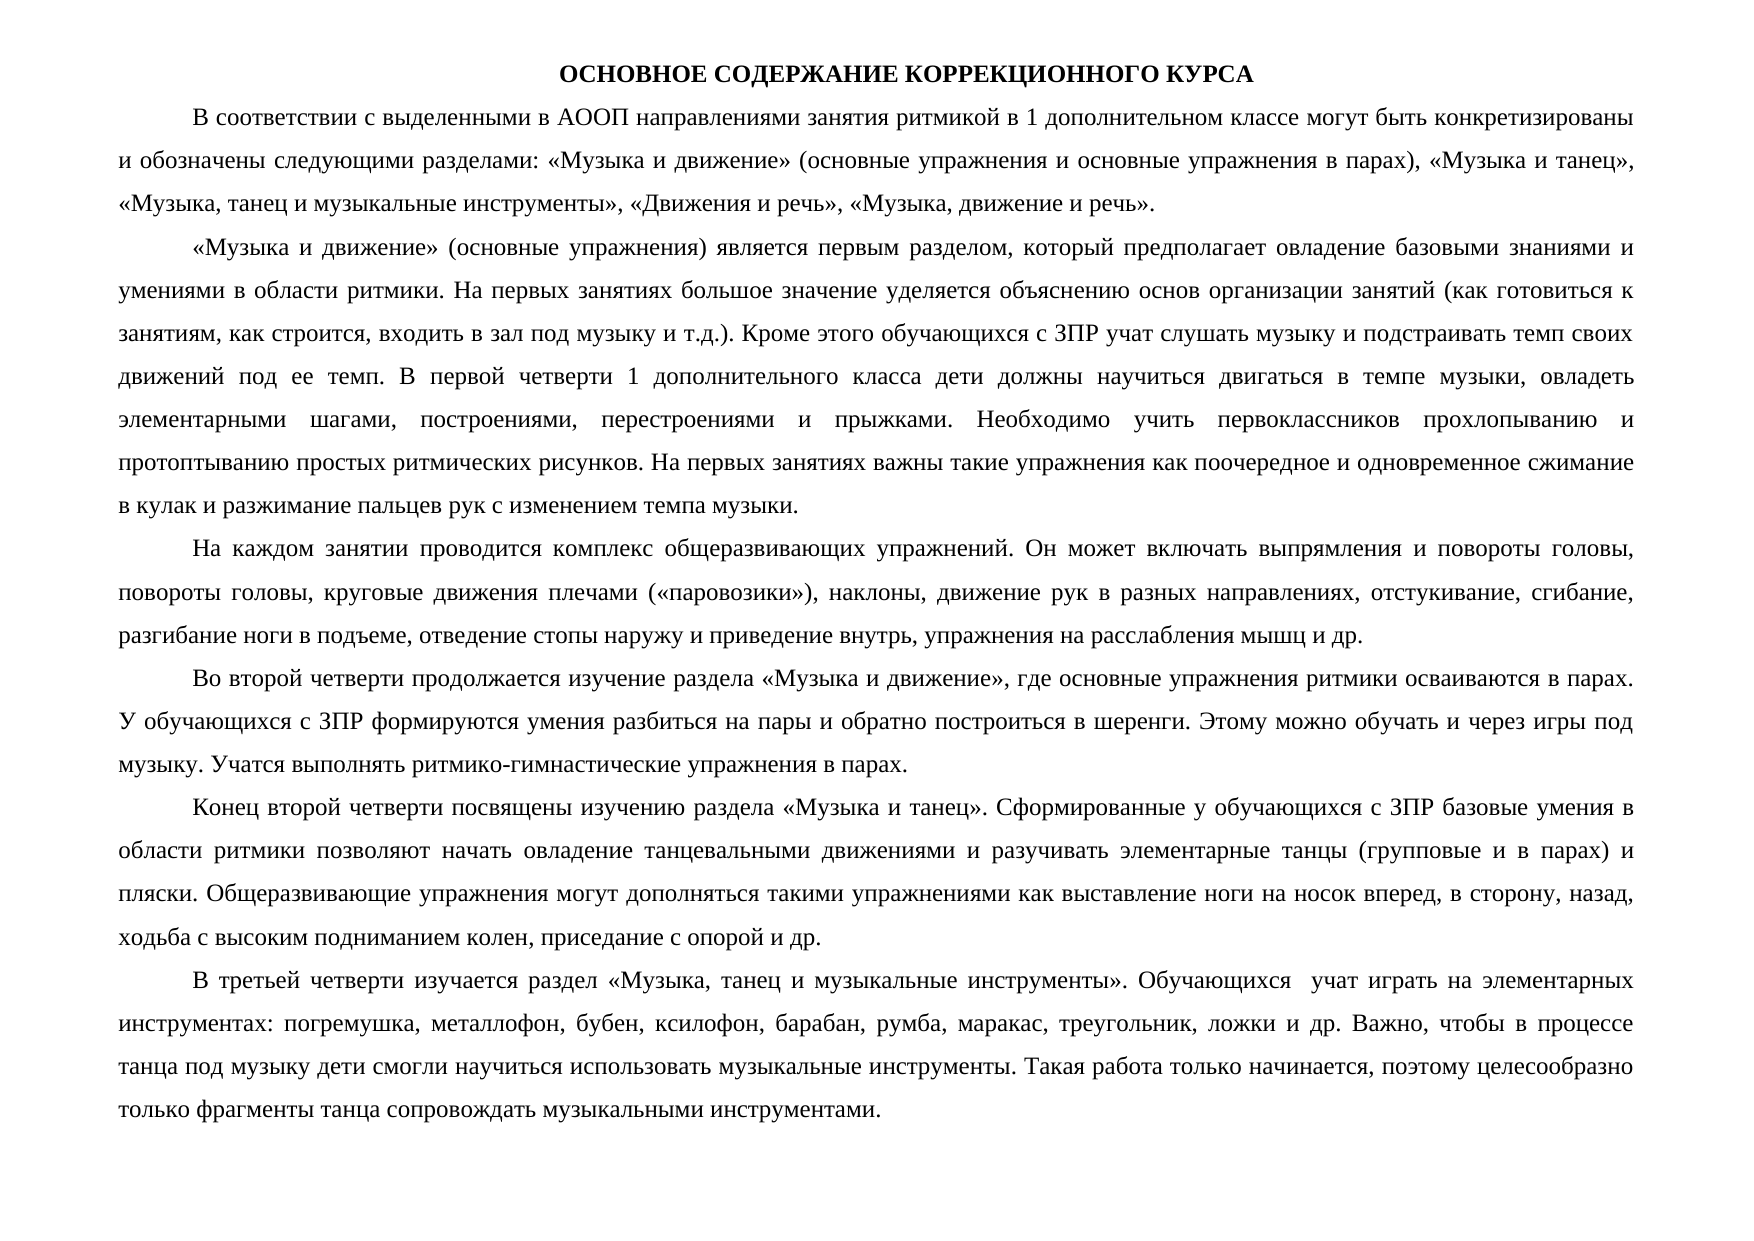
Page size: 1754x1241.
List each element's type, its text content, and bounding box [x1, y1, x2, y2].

text В третьей четверти изучается раздел «Музыка, танец и музыкальные инструменты». Обучающихся учат играть на элементарных инструментах: погремушка, металлофон, бубен, ксилофон, барабан, румба, маракас, треугольник, ложки и др. Важно, чтобы в процессе танца под музыку дети смогли научиться использовать музыкальные инструменты. Такая работа только начинается, поэтому целесообразно только фрагменты танца сопровождать музыкальными инструментами. [118, 965, 1636, 1123]
text Во второй четверти продолжается изучение раздела «Музыка и движение», где основные упражнения ритмики осваиваются в парах. У обучающихся с ЗПР формируются умения разбиться на пары и обратно построиться в шеренги. Этому можно обучать и через игры под музыку. Учатся выполнять ритмико-гимнастические упражнения в парах. [118, 663, 1636, 778]
text На каждом занятии проводится комплекс общеразвивающих упражнений. Он может включать выпрямления и повороты головы, повороты головы, круговые движения плечами («паровозики»), наклоны, движение рук в разных направлениях, отстукивание, сгибание, разгибание ноги в подъеме, отведение стопы наружу и приведение внутрь, упражнения на расслабления мышц и др. [118, 533, 1636, 648]
text ОСНОВНОЕ СОДЕРЖАНИЕ КОРРЕКЦИОННОГО КУРСА [118, 59, 1636, 88]
text В соответствии с выделенными в АООП направлениями занятия ритмикой в 1 дополнительном классе могут быть конкретизированы и обозначены следующими разделами: «Музыка и движение» (основные упражнения и основные упражнения в парах), «Музыка и танец», «Музыка, танец и музыкальные инструменты», «Движения и речь», «Музыка, движение и речь». [118, 102, 1636, 217]
text Конец второй четверти посвящены изучению раздела «Музыка и танец». Сформированные у обучающихся с ЗПР базовые умения в области ритмики позволяют начать овладение танцевальными движениями и разучивать элементарные танцы (групповые и в парах) и пляски. Общеразвивающие упражнения могут дополняться такими упражнениями как выставление ноги на носок вперед, в сторону, назад, ходьба с высоким подниманием колен, приседание с опорой и др. [118, 792, 1636, 950]
text «Музыка и движение» (основные упражнения) является первым разделом, который предполагает овладение базовыми знаниями и умениями в области ритмики. На первых занятиях большое значение уделяется объяснению основ организации занятий (как готовиться к занятиям, как строится, входить в зал под музыку и т.д.). Кроме этого обучающихся с ЗПР учат слушать музыку и подстраивать темп своих движений под ее темп. В первой четверти 1 дополнительного класса дети должны научиться двигаться в темпе музыки, овладеть элементарными шагами, построениями, перестроениями и прыжками. Необходимо учить первоклассников прохлопыванию и протоптыванию простых ритмических рисунков. На первых занятиях важны такие упражнения как поочередное и одновременное сжимание в кулак и разжимание пальцев рук с изменением темпа музыки. [118, 232, 1636, 519]
